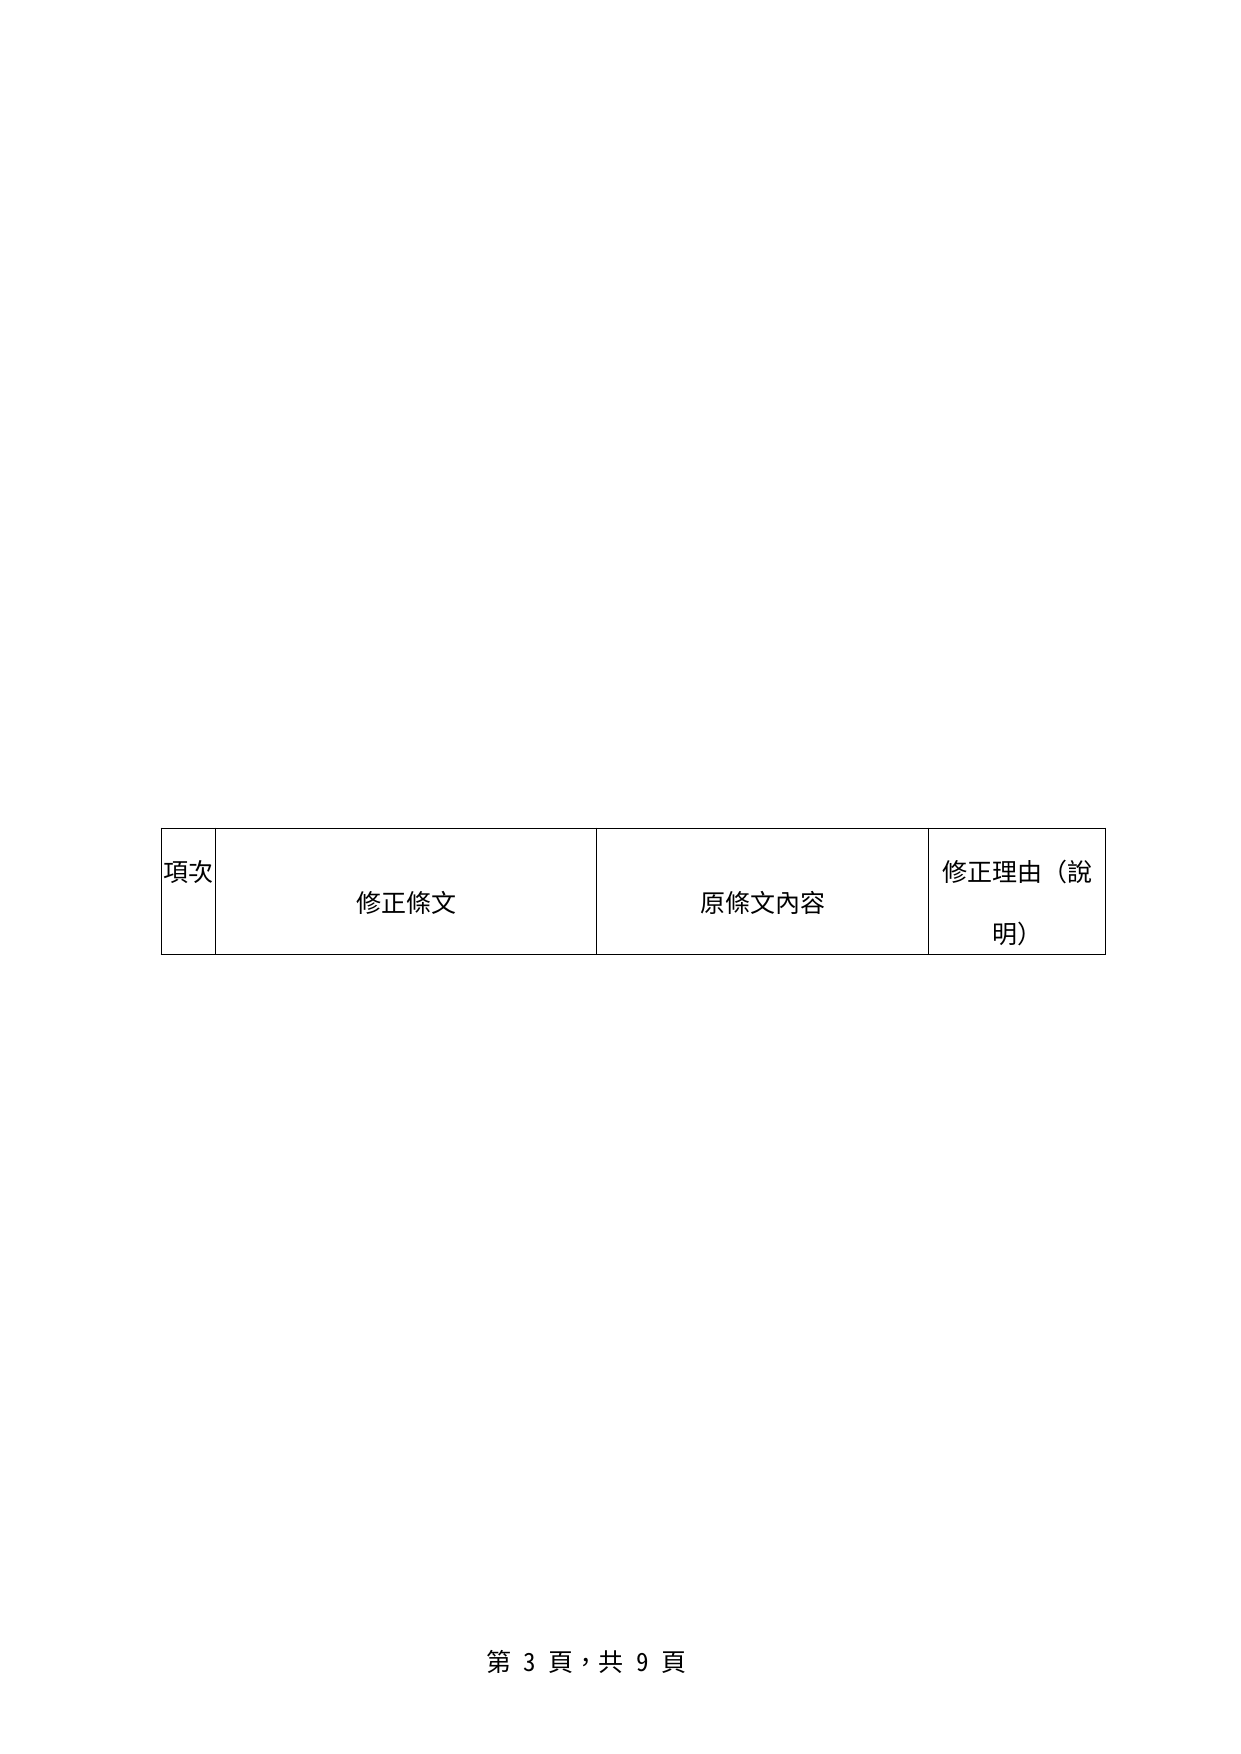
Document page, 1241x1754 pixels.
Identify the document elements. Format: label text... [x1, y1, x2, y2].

table_header 原條文內容 [597, 829, 928, 954]
table_header 修正條文 [216, 829, 596, 954]
table_header 修正理由（說明） [929, 829, 1105, 954]
table_header 項次 [162, 829, 215, 954]
